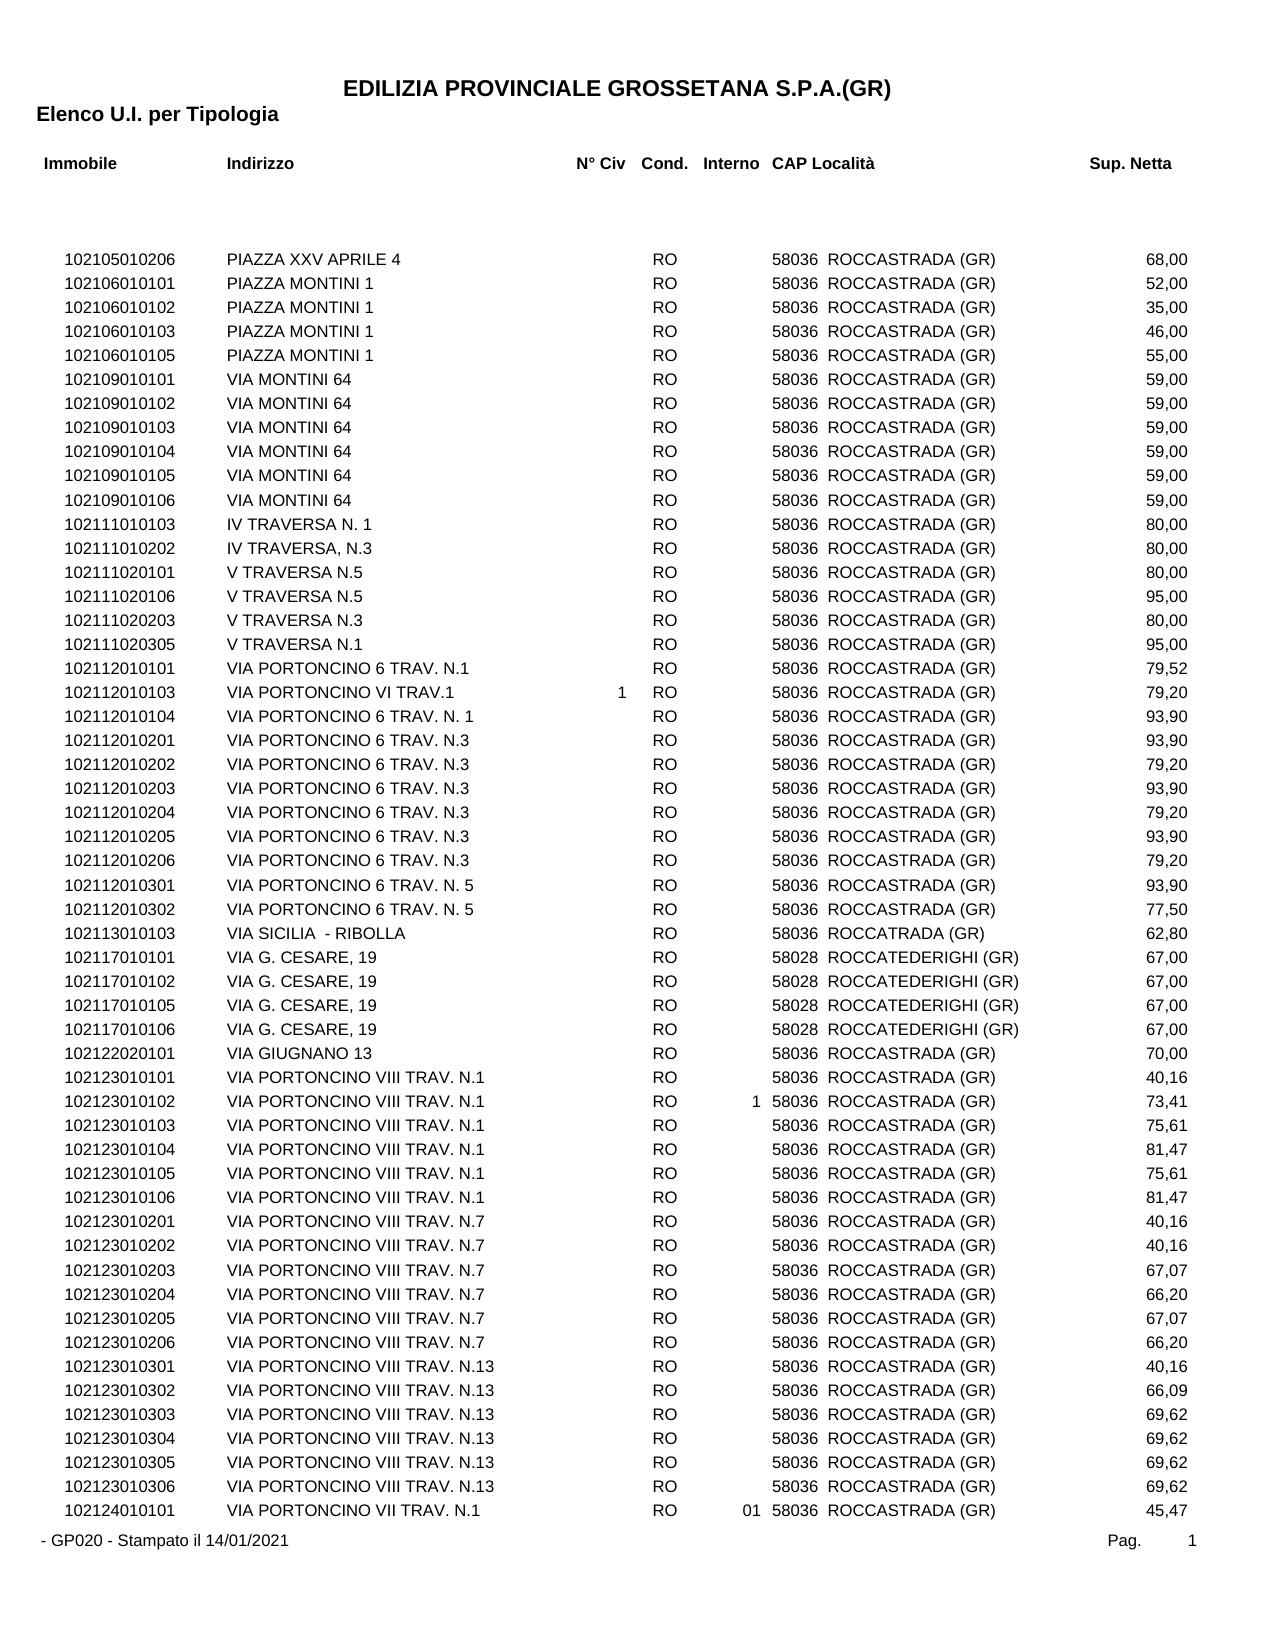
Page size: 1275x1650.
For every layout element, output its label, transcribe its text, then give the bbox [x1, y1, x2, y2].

text 102123010206 VIA PORTONCINO VIII TRAV. N.7 RO 58036 ROCCASTRADA (GR) 66,20 [25, 1329, 1250, 1353]
text 102123010304 VIA PORTONCINO VIII TRAV. N.13 RO 58036 ROCCASTRADA (GR) 69,62 [25, 1425, 1250, 1449]
text 102106010105 PIAZZA MONTINI 1 RO 58036 ROCCASTRADA (GR) 55,00 [25, 342, 1250, 366]
text 102112010204 VIA PORTONCINO 6 TRAV. N.3 RO 58036 ROCCASTRADA (GR) 79,20 [25, 799, 1250, 823]
text 102123010201 VIA PORTONCINO VIII TRAV. N.7 RO 58036 ROCCASTRADA (GR) 40,16 [25, 1208, 1250, 1232]
text 102123010106 VIA PORTONCINO VIII TRAV. N.1 RO 58036 ROCCASTRADA (GR) 81,47 [25, 1184, 1250, 1208]
text 102112010202 VIA PORTONCINO 6 TRAV. N.3 RO 58036 ROCCASTRADA (GR) 79,20 [25, 751, 1250, 775]
text 102117010101 VIA G. CESARE, 19 RO 58028 ROCCATEDERIGHI (GR) 67,00 [25, 944, 1250, 968]
text 102109010101 VIA MONTINI 64 RO 58036 ROCCASTRADA (GR) 59,00 [25, 366, 1250, 390]
text 102112010301 VIA PORTONCINO 6 TRAV. N. 5 RO 58036 ROCCASTRADA (GR) 93,90 [25, 871, 1250, 896]
text 102109010102 VIA MONTINI 64 RO 58036 ROCCASTRADA (GR) 59,00 [25, 390, 1250, 414]
text 102123010301 VIA PORTONCINO VIII TRAV. N.13 RO 58036 ROCCASTRADA (GR) 40,16 [25, 1353, 1250, 1377]
text 102123010101 VIA PORTONCINO VIII TRAV. N.1 RO 58036 ROCCASTRADA (GR) 40,16 [25, 1064, 1250, 1088]
text 102112010201 VIA PORTONCINO 6 TRAV. N.3 RO 58036 ROCCASTRADA (GR) 93,90 [25, 727, 1250, 751]
text 102109010104 VIA MONTINI 64 RO 58036 ROCCASTRADA (GR) 59,00 [25, 438, 1250, 462]
text 102123010204 VIA PORTONCINO VIII TRAV. N.7 RO 58036 ROCCASTRADA (GR) 66,20 [25, 1281, 1250, 1304]
text 102109010105 VIA MONTINI 64 RO 58036 ROCCASTRADA (GR) 59,00 [25, 462, 1250, 486]
text 102123010205 VIA PORTONCINO VIII TRAV. N.7 RO 58036 ROCCASTRADA (GR) 67,07 [25, 1304, 1250, 1329]
text 102109010103 VIA MONTINI 64 RO 58036 ROCCASTRADA (GR) 59,00 [25, 414, 1250, 438]
text 102113010103 VIA SICILIA - RIBOLLA RO 58036 ROCCATRADA (GR) 62,80 [25, 919, 1250, 944]
text 102123010202 VIA PORTONCINO VIII TRAV. N.7 RO 58036 ROCCASTRADA (GR) 40,16 [25, 1232, 1250, 1256]
text 102117010102 VIA G. CESARE, 19 RO 58028 ROCCATEDERIGHI (GR) 67,00 [25, 968, 1250, 992]
text 102112010203 VIA PORTONCINO 6 TRAV. N.3 RO 58036 ROCCASTRADA (GR) 93,90 [25, 775, 1250, 799]
text 102117010106 VIA G. CESARE, 19 RO 58028 ROCCATEDERIGHI (GR) 67,00 [25, 1016, 1250, 1040]
text 102122020101 VIA GIUGNANO 13 RO 58036 ROCCASTRADA (GR) 70,00 [25, 1040, 1250, 1064]
text 102109010106 VIA MONTINI 64 RO 58036 ROCCASTRADA (GR) 59,00 [25, 486, 1250, 511]
text 102112010205 VIA PORTONCINO 6 TRAV. N.3 RO 58036 ROCCASTRADA (GR) 93,90 [25, 823, 1250, 847]
text 102112010101 VIA PORTONCINO 6 TRAV. N.1 RO 58036 ROCCASTRADA (GR) 79,52 [25, 655, 1250, 679]
text 102111020203 V TRAVERSA N.3 RO 58036 ROCCASTRADA (GR) 80,00 [25, 607, 1250, 631]
text 102123010103 VIA PORTONCINO VIII TRAV. N.1 RO 58036 ROCCASTRADA (GR) 75,61 [25, 1112, 1250, 1136]
text 102112010104 VIA PORTONCINO 6 TRAV. N. 1 RO 58036 ROCCASTRADA (GR) 93,90 [25, 703, 1250, 727]
text 102123010102 VIA PORTONCINO VIII TRAV. N.1 RO 1 58036 ROCCASTRADA (GR) 73,41 [25, 1088, 1250, 1112]
text 102123010203 VIA PORTONCINO VIII TRAV. N.7 RO 58036 ROCCASTRADA (GR) 67,07 [25, 1256, 1250, 1281]
text 102111010202 IV TRAVERSA, N.3 RO 58036 ROCCASTRADA (GR) 80,00 [25, 534, 1250, 559]
text 102105010206 PIAZZA XXV APRILE 4 RO 58036 ROCCASTRADA (GR) 68,00 [25, 246, 1250, 270]
text 102111010103 IV TRAVERSA N. 1 RO 58036 ROCCASTRADA (GR) 80,00 [25, 511, 1250, 534]
text 102123010303 VIA PORTONCINO VIII TRAV. N.13 RO 58036 ROCCASTRADA (GR) 69,62 [25, 1401, 1250, 1425]
text 102112010206 VIA PORTONCINO 6 TRAV. N.3 RO 58036 ROCCASTRADA (GR) 79,20 [25, 847, 1250, 871]
text 102111020106 V TRAVERSA N.5 RO 58036 ROCCASTRADA (GR) 95,00 [25, 583, 1250, 607]
text 102112010302 VIA PORTONCINO 6 TRAV. N. 5 RO 58036 ROCCASTRADA (GR) 77,50 [25, 896, 1250, 919]
text 102123010302 VIA PORTONCINO VIII TRAV. N.13 RO 58036 ROCCASTRADA (GR) 66,09 [25, 1377, 1250, 1401]
text 102106010101 PIAZZA MONTINI 1 RO 58036 ROCCASTRADA (GR) 52,00 [25, 270, 1250, 294]
text 102112010103 VIA PORTONCINO VI TRAV.1 1 RO 58036 ROCCASTRADA (GR) 79,20 [25, 679, 1250, 703]
text 102123010305 VIA PORTONCINO VIII TRAV. N.13 RO 58036 ROCCASTRADA (GR) 69,62 [25, 1449, 1250, 1473]
text 102111020101 V TRAVERSA N.5 RO 58036 ROCCASTRADA (GR) 80,00 [25, 559, 1250, 583]
text 102117010105 VIA G. CESARE, 19 RO 58028 ROCCATEDERIGHI (GR) 67,00 [25, 992, 1250, 1016]
text 102123010306 VIA PORTONCINO VIII TRAV. N.13 RO 58036 ROCCASTRADA (GR) 69,62 [25, 1473, 1250, 1497]
text 102111020305 V TRAVERSA N.1 RO 58036 ROCCASTRADA (GR) 95,00 [25, 631, 1250, 655]
text 102106010102 PIAZZA MONTINI 1 RO 58036 ROCCASTRADA (GR) 35,00 [25, 294, 1250, 318]
text 102124010101 VIA PORTONCINO VII TRAV. N.1 RO 01 58036 ROCCASTRADA (GR) 45,47 [25, 1497, 1250, 1521]
text 102123010105 VIA PORTONCINO VIII TRAV. N.1 RO 58036 ROCCASTRADA (GR) 75,61 [25, 1160, 1250, 1184]
text 102123010104 VIA PORTONCINO VIII TRAV. N.1 RO 58036 ROCCASTRADA (GR) 81,47 [25, 1136, 1250, 1160]
text 102106010103 PIAZZA MONTINI 1 RO 58036 ROCCASTRADA (GR) 46,00 [25, 318, 1250, 342]
